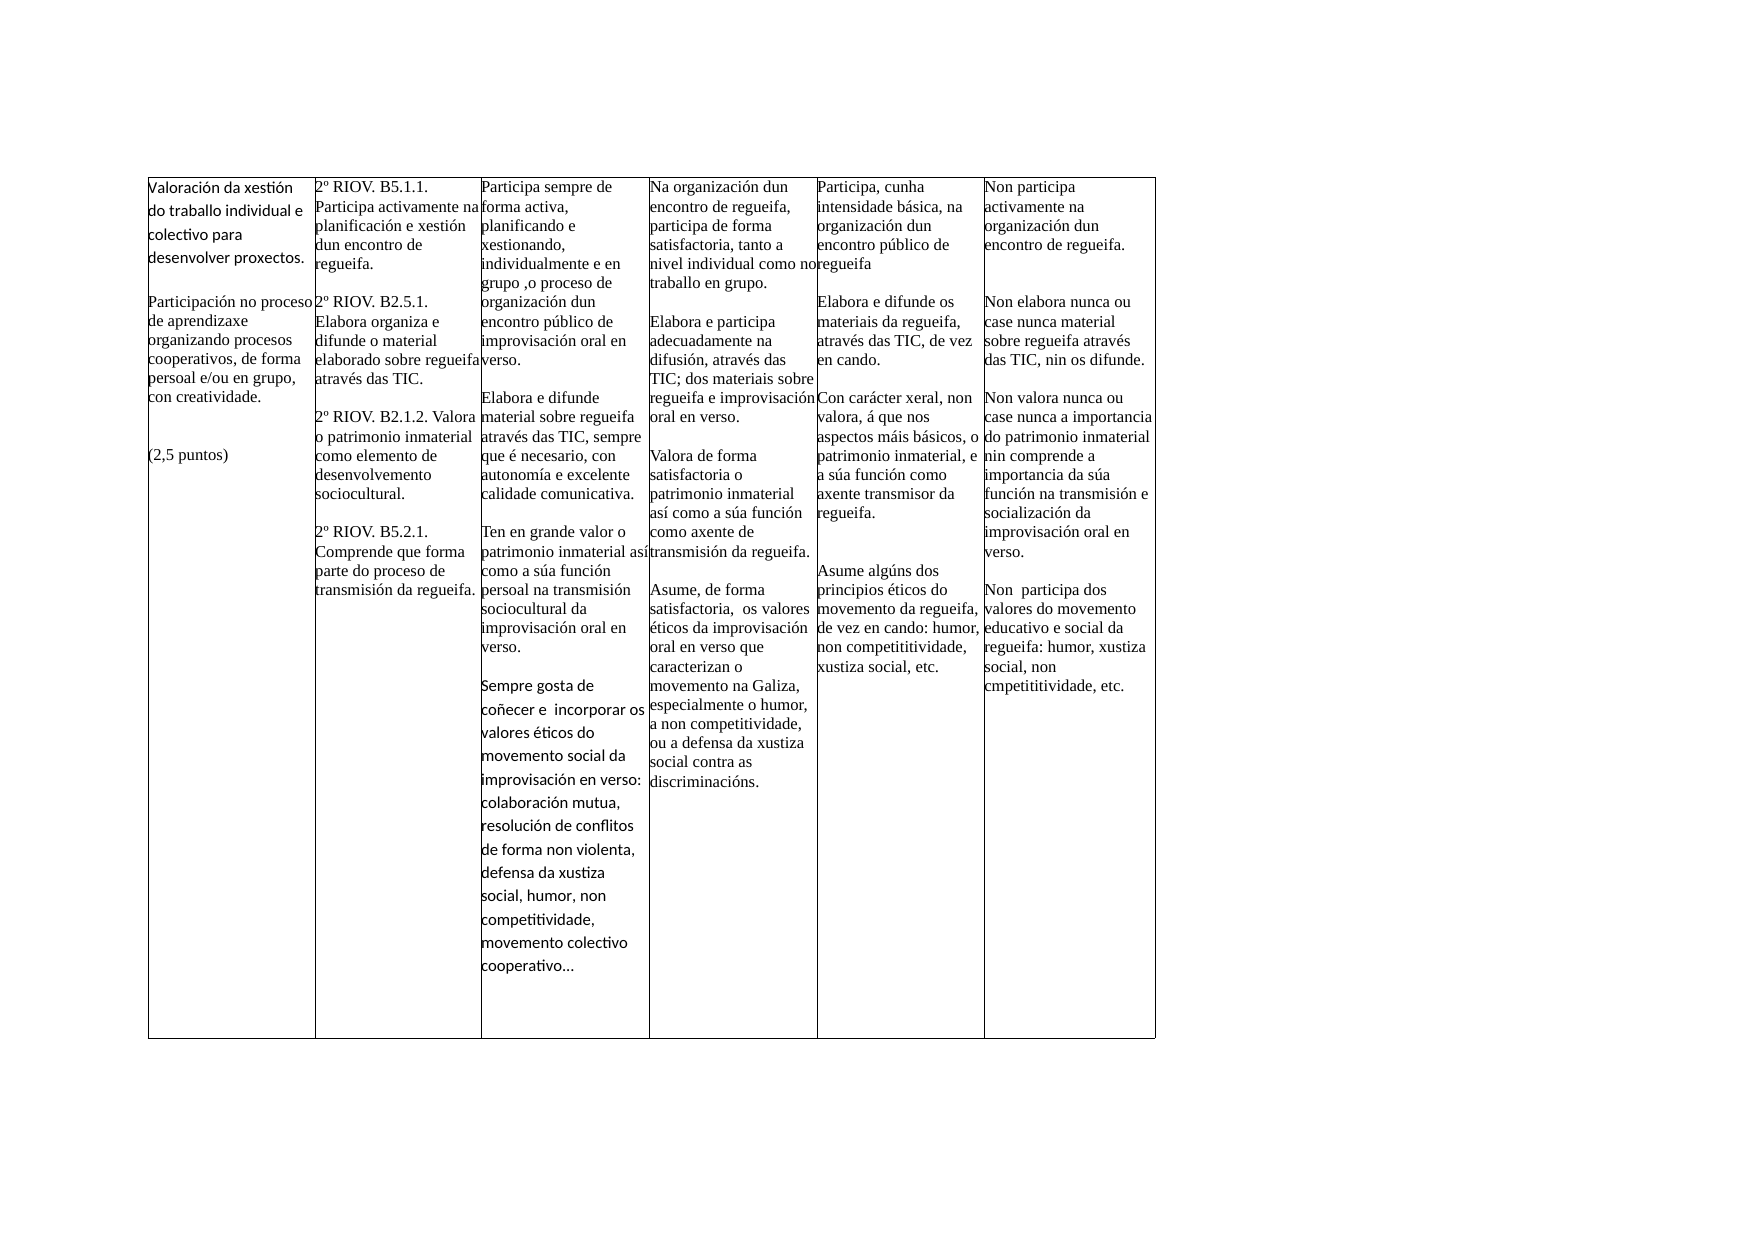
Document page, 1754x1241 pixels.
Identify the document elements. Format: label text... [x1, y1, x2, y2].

table_cell Na organización dun encontro de regueifa, participa de forma satisfactoria, tanto a nivel individual como no traballo en grupo. Elabora e participa adecuadamente na difusión, através das TIC; dos materiais sobre regueifa e improvisación oral en verso. Valora de forma satisfactoria o patrimonio inmaterial así como a súa función como axente de transmisión da regueifa. Asume, de forma satisfactoria, os valores éticos da improvisación oral en verso que caracterizan o movemento na Galiza, especialmente o humor, a non competitividade, ou a defensa da xustiza social contra as discriminacións. [650, 178, 817, 1038]
table_cell Participa, cunha intensidade básica, na organización dun encontro público de regueifa Elabora e difunde os materiais da regueifa, através das TIC, de vez en cando. Con carácter xeral, non valora, á que nos aspectos máis básicos, o patrimonio inmaterial, e a súa función como axente transmisor da regueifa. Asume algúns dos principios éticos do movemento da regueifa, de vez en cando: humor, non competititividade, xustiza social, etc. [818, 178, 984, 1038]
table_cell Valoración da xestión do traballo individual e colectivo para desenvolver proxectos. Participación no proceso de aprendizaxe organizando procesos cooperativos, de forma persoal e/ou en grupo, con creatividade. (2,5 puntos) [149, 178, 315, 1038]
table_cell [1156, 177, 1166, 1038]
table_cell Participa sempre de forma activa, planificando e xestionando, individualmente e en grupo ,o proceso de organización dun encontro público de improvisación oral en verso. Elabora e difunde material sobre regueifa através das TIC, sempre que é necesario, con autonomía e excelente calidade comunicativa. Ten en grande valor o patrimonio inmaterial así como a súa función persoal na transmisión sociocultural da improvisación oral en verso. Sempre gosta de coñecer e incorporar os valores éticos do movemento social da improvisación en verso: colaboración mutua, resolución de conflitos de forma non violenta, defensa da xustiza social, humor, non competitividade, movemento colectivo cooperativo... [482, 178, 649, 1038]
table_cell 2º RIOV. B5.1.1. Participa activamente na planificación e xestión dun encontro de regueifa. 2º RIOV. B2.5.1. Elabora organiza e difunde o material elaborado sobre regueifa através das TIC. 2º RIOV. B2.1.2. Valora o patrimonio inmaterial como elemento de desenvolvemento sociocultural. 2º RIOV. B5.2.1. Comprende que forma parte do proceso de transmisión da regueifa. [316, 178, 481, 1038]
table_cell Non participa activamente na organización dun encontro de regueifa. Non elabora nunca ou case nunca material sobre regueifa através das TIC, nin os difunde. Non valora nunca ou case nunca a importancia do patrimonio inmaterial nin comprende a importancia da súa función na transmisión e socialización da improvisación oral en verso. Non participa dos valores do movemento educativo e social da regueifa: humor, xustiza social, non cmpetititividade, etc. [985, 178, 1155, 1038]
